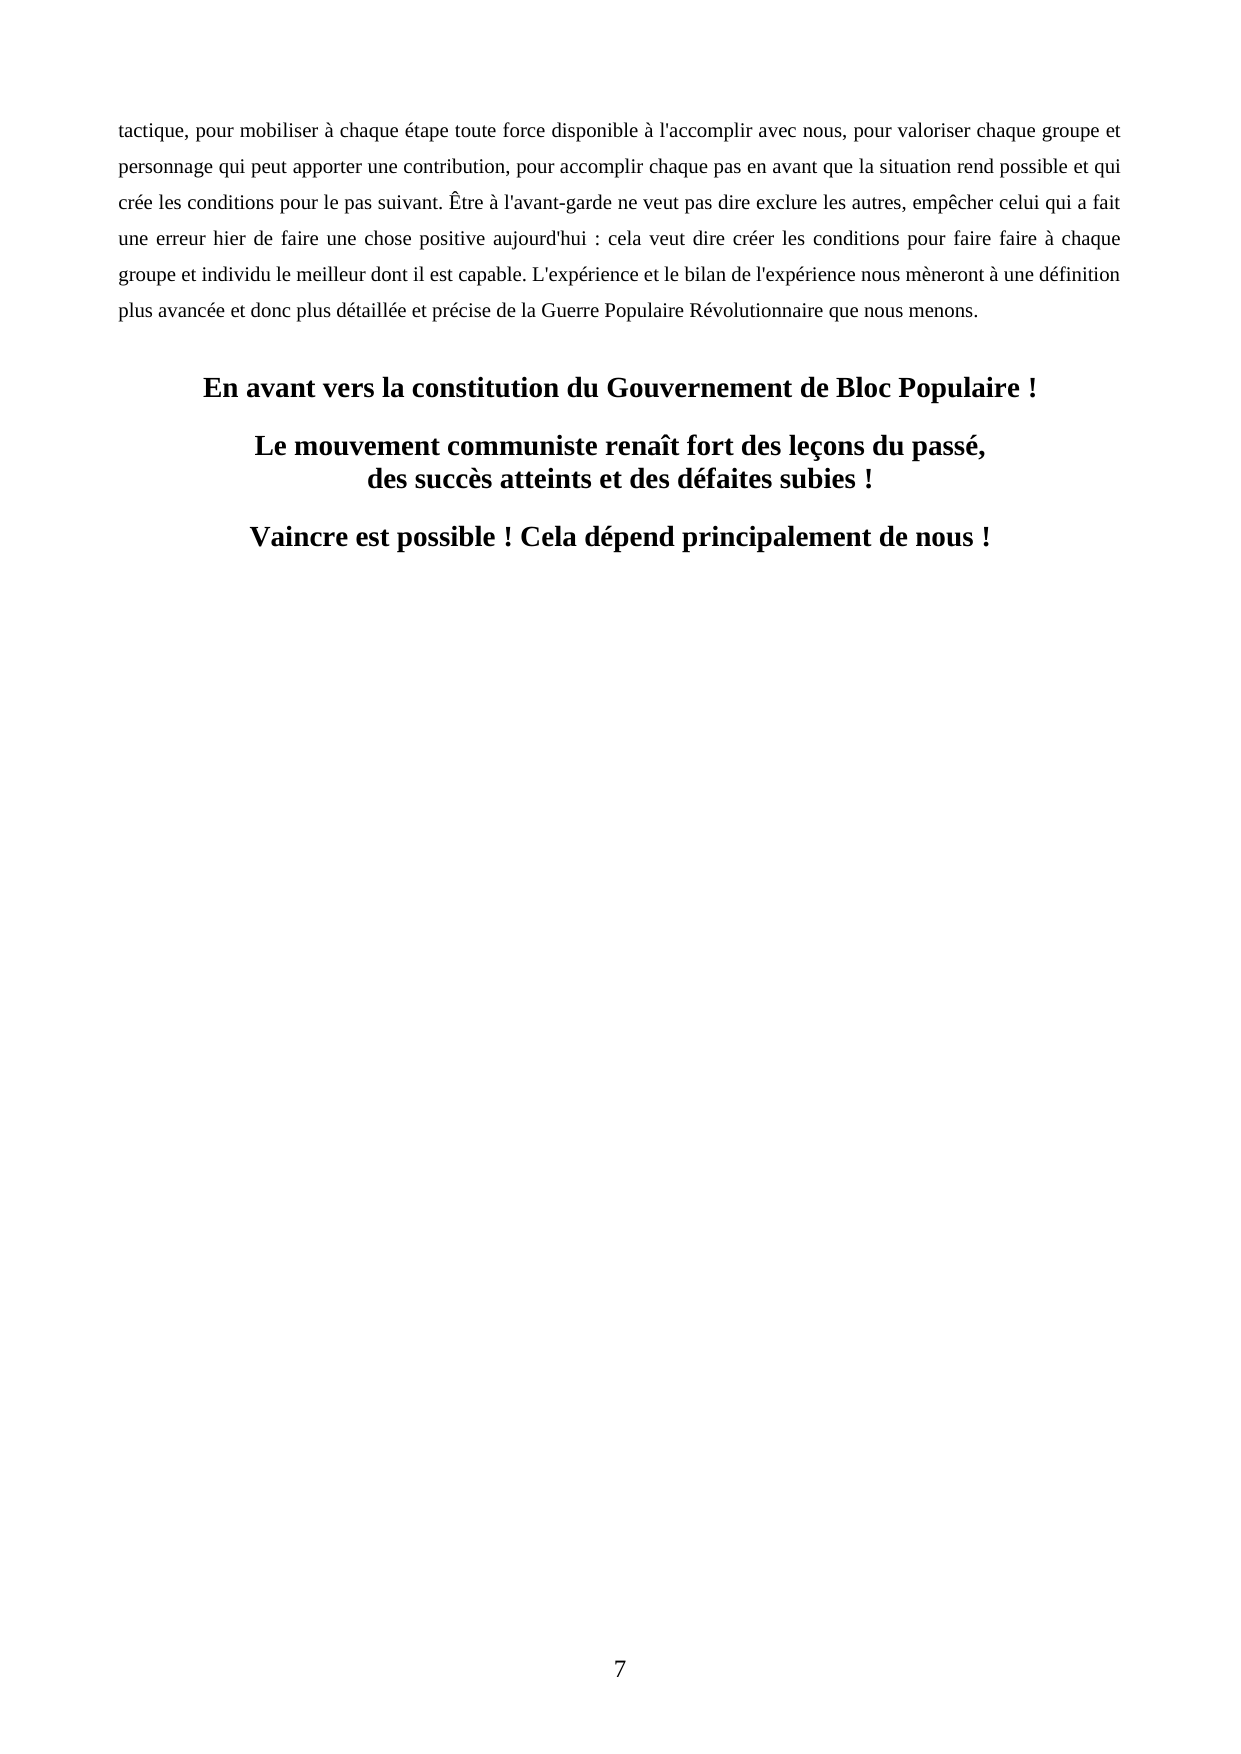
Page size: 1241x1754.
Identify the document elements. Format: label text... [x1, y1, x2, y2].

text Le mouvement communiste renaît fort des leçons du passé, des succès atteints et des défaites subies ! [118, 428, 1122, 495]
text En avant vers la constitution du Gouvernement de Bloc Populaire ! [118, 370, 1122, 404]
text tactique, pour mobiliser à chaque étape toute force disponible à l'accomplir avec nous, pour valoriser chaque groupe et personnage qui peut apporter une contribution, pour accomplir chaque pas en avant que la situation rend possible et qui crée les conditions pour le pas suivant. Être à l'avant-garde ne veut pas dire exclure les autres, empêcher celui qui a fait une erreur hier de faire une chose positive aujourd'hui : cela veut dire créer les conditions pour faire faire à chaque groupe et individu le meilleur dont il est capable. L'expérience et le bilan de l'expérience nous mèneront à une définition plus avancée et donc plus détaillée et précise de la Guerre Populaire Révolutionnaire que nous menons. [118, 118, 1122, 322]
text Vaincre est possible ! Cela dépend principalement de nous ! [118, 519, 1122, 553]
